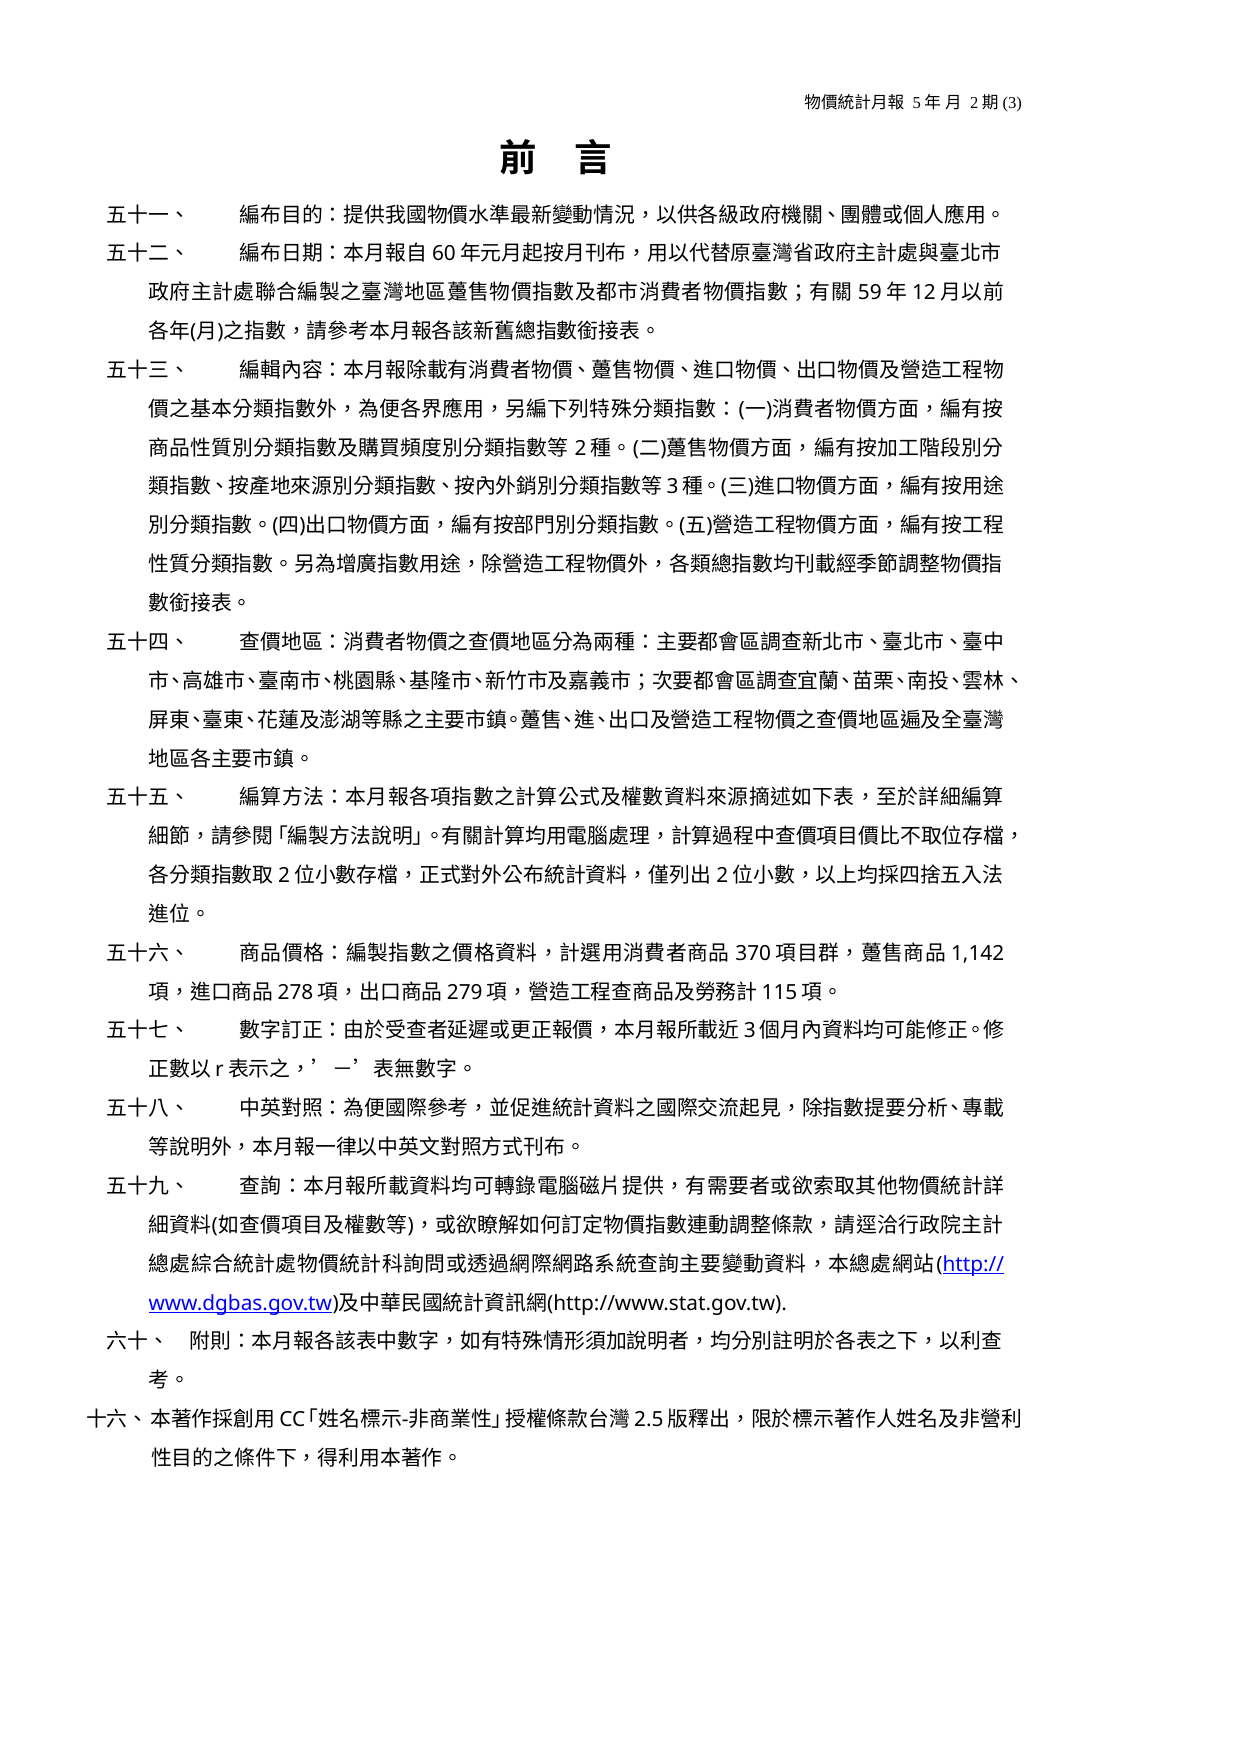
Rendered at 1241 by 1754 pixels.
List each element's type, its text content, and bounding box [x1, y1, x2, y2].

list 中英對照：為便國際參考，並促進統計資料之國際交流起見，除指數提要分析、專載等說明外，本月報一律以中英文對照方式刊布。 [106, 1087, 1004, 1165]
list 附則：本月報各該表中數字，如有特殊情形須加說明者，均分別註明於各表之下，以利查考。 [106, 1320, 1004, 1398]
list 編輯內容：本月報除載有消費者物價、躉售物價、進口物價、出口物價及營造工程物價之基本分類指數外，為便各界應用，另編下列特殊分類指數：(一)消費者物價方面，編有按商品性質別分類指數及購買頻度別分類指數等2種。(二)躉售物價方面，編有按加工階段別分類指數、按產地來源別分類指數、按內外銷別分類指數等3種。(三)進口物價方面，編有按用途別分類指數。(四)出口物價方面，編有按部門別分類指數。(五)營造工程物價方面，編有按工程性質分類指數。另為增廣指數用途，除營造工程物價外，各類總指數均刊載經季節調整物價指數銜接表。 [106, 349, 1004, 621]
list 查詢：本月報所載資料均可轉錄電腦磁片提供，有需要者或欲索取其他物價統計詳細資料(如查價項目及權數等)，或欲瞭解如何訂定物價指數連動調整條款，請逕洽行政院主計總處綜合統計處物價統計科詢問或透過網際網路系統查詢主要變動資料，本總處網站(http://www.dgbas.gov.tw)及中華民國統計資訊網(http://www.stat.gov.tw). [106, 1165, 1004, 1320]
list 商品價格：編製指數之價格資料，計選用消費者商品370項目群，躉售商品1,142項，進口商品278項，出口商品279項，營造工程查商品及勞務計115項。 [106, 932, 1004, 1009]
list 查價地區：消費者物價之查價地區分為兩種：主要都會區調查新北市、臺北市、臺中市、高雄市、臺南市、桃園縣、基隆市、新竹市及嘉義市；次要都會區調查宜蘭、苗栗、南投、雲林、屏東、臺東、花蓮及澎湖等縣之主要市鎮。躉售、進、出口及營造工程物價之查價地區遍及全臺灣地區各主要市鎮。 [106, 621, 1004, 776]
list 編算方法：本月報各項指數之計算公式及權數資料來源摘述如下表，至於詳細編算細節，請參閱「編製方法說明」。有關計算均用電腦處理，計算過程中查價項目價比不取位存檔，各分類指數取2位小數存檔，正式對外公布統計資料，僅列出2位小數，以上均採四捨五入法進位。 [106, 776, 1004, 932]
subtitle 前 言 [89, 116, 1022, 193]
list 本著作採創用CC「姓名標示-非商業性」授權條款台灣2.5版釋出，限於標示著作人姓名及非營利性目的之條件下，得利用本著作。 [86, 1398, 1022, 1476]
list 編布日期：本月報自60年元月起按月刊布，用以代替原臺灣省政府主計處與臺北市政府主計處聯合編製之臺灣地區躉售物價指數及都市消費者物價指數；有關59年12月以前各年(月)之指數，請參考本月報各該新舊總指數銜接表。 [106, 232, 1004, 349]
list 編布目的：提供我國物價水準最新變動情況，以供各級政府機關、團體或個人應用。 [106, 193, 1004, 232]
list 數字訂正：由於受查者延遲或更正報價，本月報所載近3個月內資料均可能修正。修正數以r表示之，’－’表無數字。 [106, 1009, 1004, 1087]
